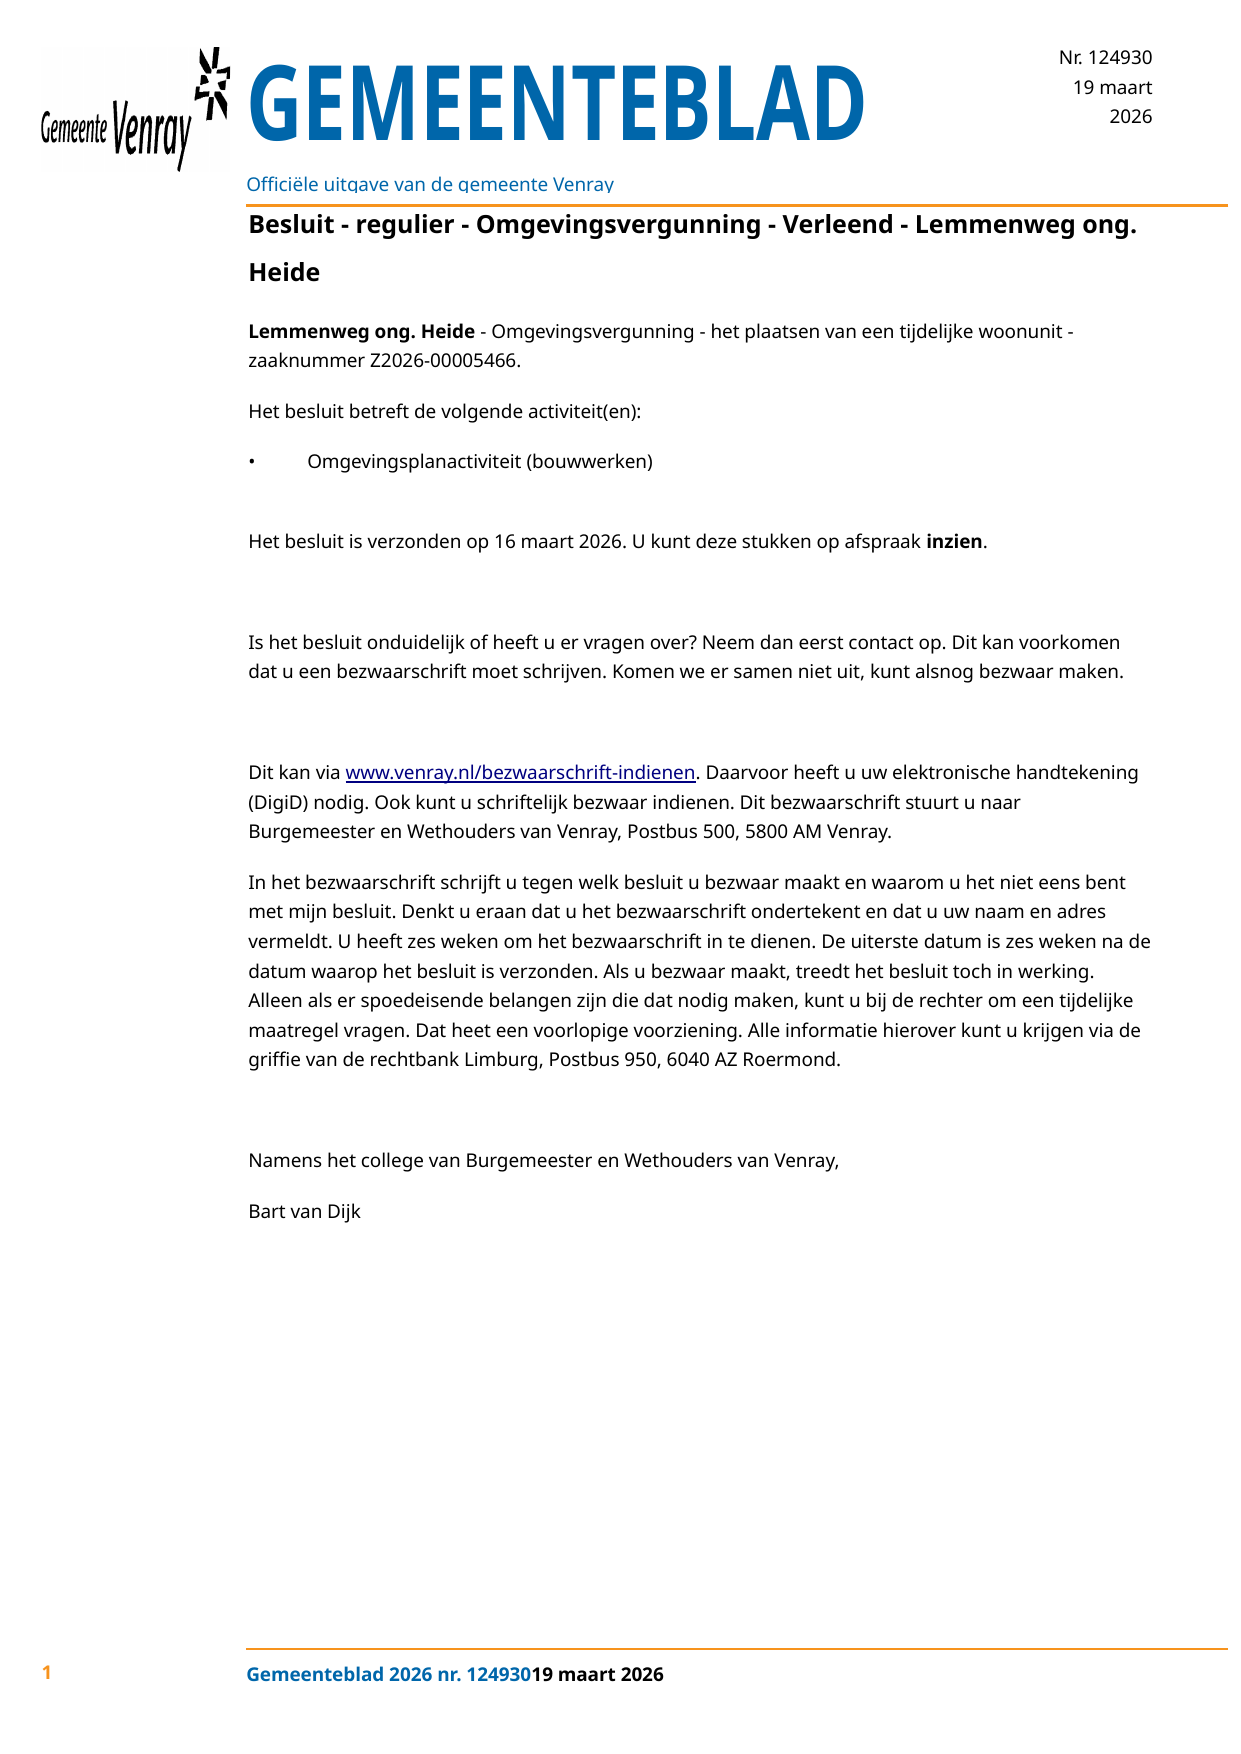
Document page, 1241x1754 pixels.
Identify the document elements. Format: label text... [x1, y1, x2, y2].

picture [41, 47, 231, 172]
text Dit kan via www.venray.nl/bezwaarschrift-indienen. Daarvoor heeft u uw elektronische handtekening (DigiD) nodig. Ook kunt u schriftelijk bezwaar indienen. Dit bezwaarschrift stuurt u naar Burgemeester en Wethouders van Venray, Postbus 500, 5800 AM Venray. [248, 759, 1152, 844]
text Is het besluit onduidelijk of heeft u er vragen over? Neem dan eerst contact op. Dit kan voorkomen dat u een bezwaarschrift moet schrijven. Komen we er samen niet uit, kunt alsnog bezwaar maken. [248, 629, 1152, 684]
list Omgevingsplanactiviteit (bouwwerken) [248, 448, 1152, 474]
text Namens het college van Burgemeester en Wethouders van Venray, [248, 1147, 1152, 1173]
text Lemmenweg ong. Heide - Omgevingsvergunning - het plaatsen van een tijdelijke woonunit - zaaknummer Z2026-00005466. [248, 318, 1152, 373]
text Het besluit is verzonden op 16 maart 2026. U kunt deze stukken op afspraak inzien. [248, 528, 1152, 554]
text Het besluit betreft de volgende activiteit(en): [248, 398, 1152, 424]
text Bart van Dijk [248, 1198, 1152, 1224]
text Besluit - regulier - Omgevingsvergunning - Verleend - Lemmenweg ong. Heide [248, 207, 1152, 288]
text In het bezwaarschrift schrijft u tegen welk besluit u bezwaar maakt en waarom u het niet eens bent met mijn besluit. Denkt u eraan dat u het bezwaarschrift ondertekent en dat u uw naam en adres vermeldt. U heeft zes weken om het bezwaarschrift in te dienen. De uiterste datum is zes weken na de datum waarop het besluit is verzonden. Als u bezwaar maakt, treedt het besluit toch in werking. Alleen als er spoedeisende belangen zijn die dat nodig maken, kunt u bij de rechter om een tijdelijke maatregel vragen. Dat heet een voorlopige voorziening. Alle informatie hierover kunt u krijgen via de griffie van de rechtbank Limburg, Postbus 950, 6040 AZ Roermond. [248, 869, 1152, 1072]
